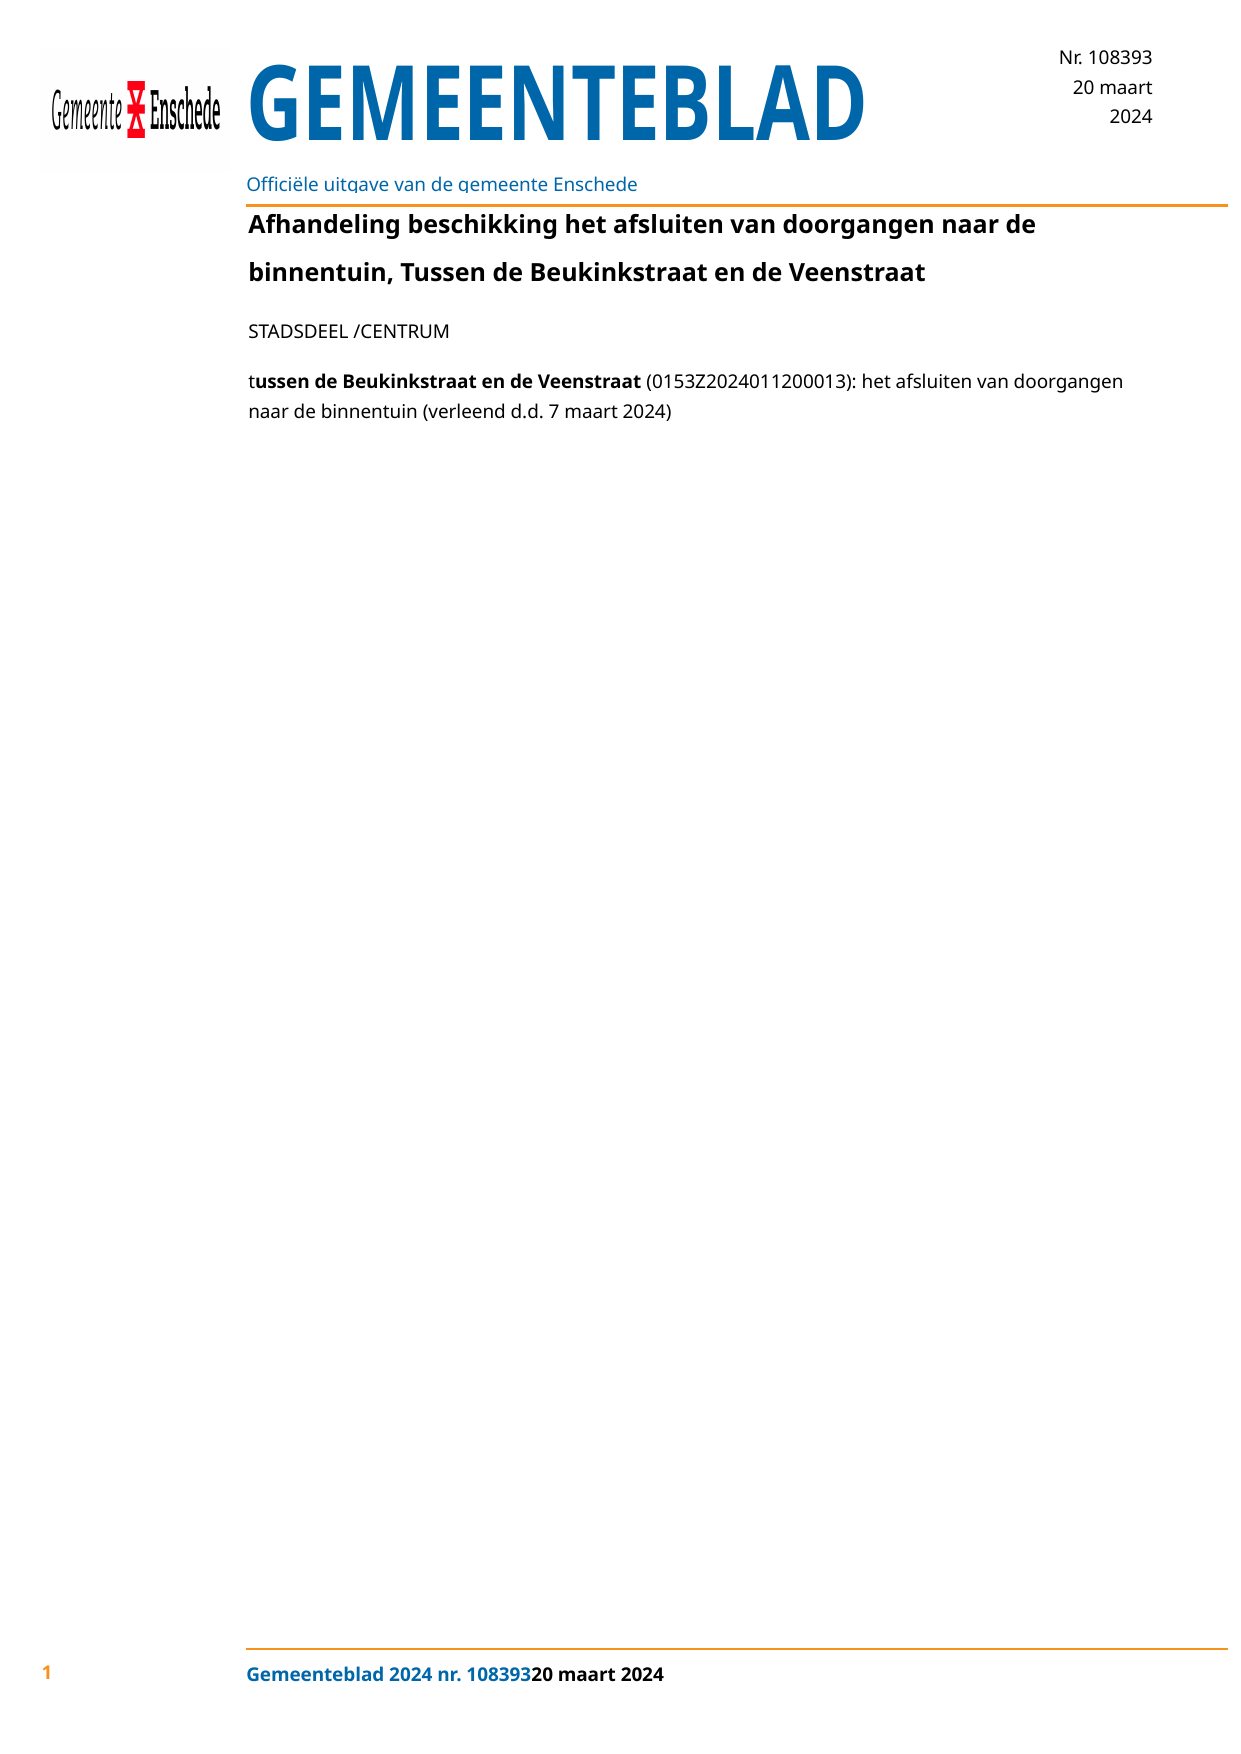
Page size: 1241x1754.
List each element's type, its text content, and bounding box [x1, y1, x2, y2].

picture [41, 47, 231, 172]
text STADSDEEL /CENTRUM [248, 318, 1152, 344]
text tussen de Beukinkstraat en de Veenstraat (0153Z2024011200013): het afsluiten van doorgangen naar de binnentuin (verleend d.d. 7 maart 2024) [248, 368, 1152, 424]
text Afhandeling beschikking het afsluiten van doorgangen naar de binnentuin, Tussen de Beukinkstraat en de Veenstraat [248, 207, 1152, 288]
